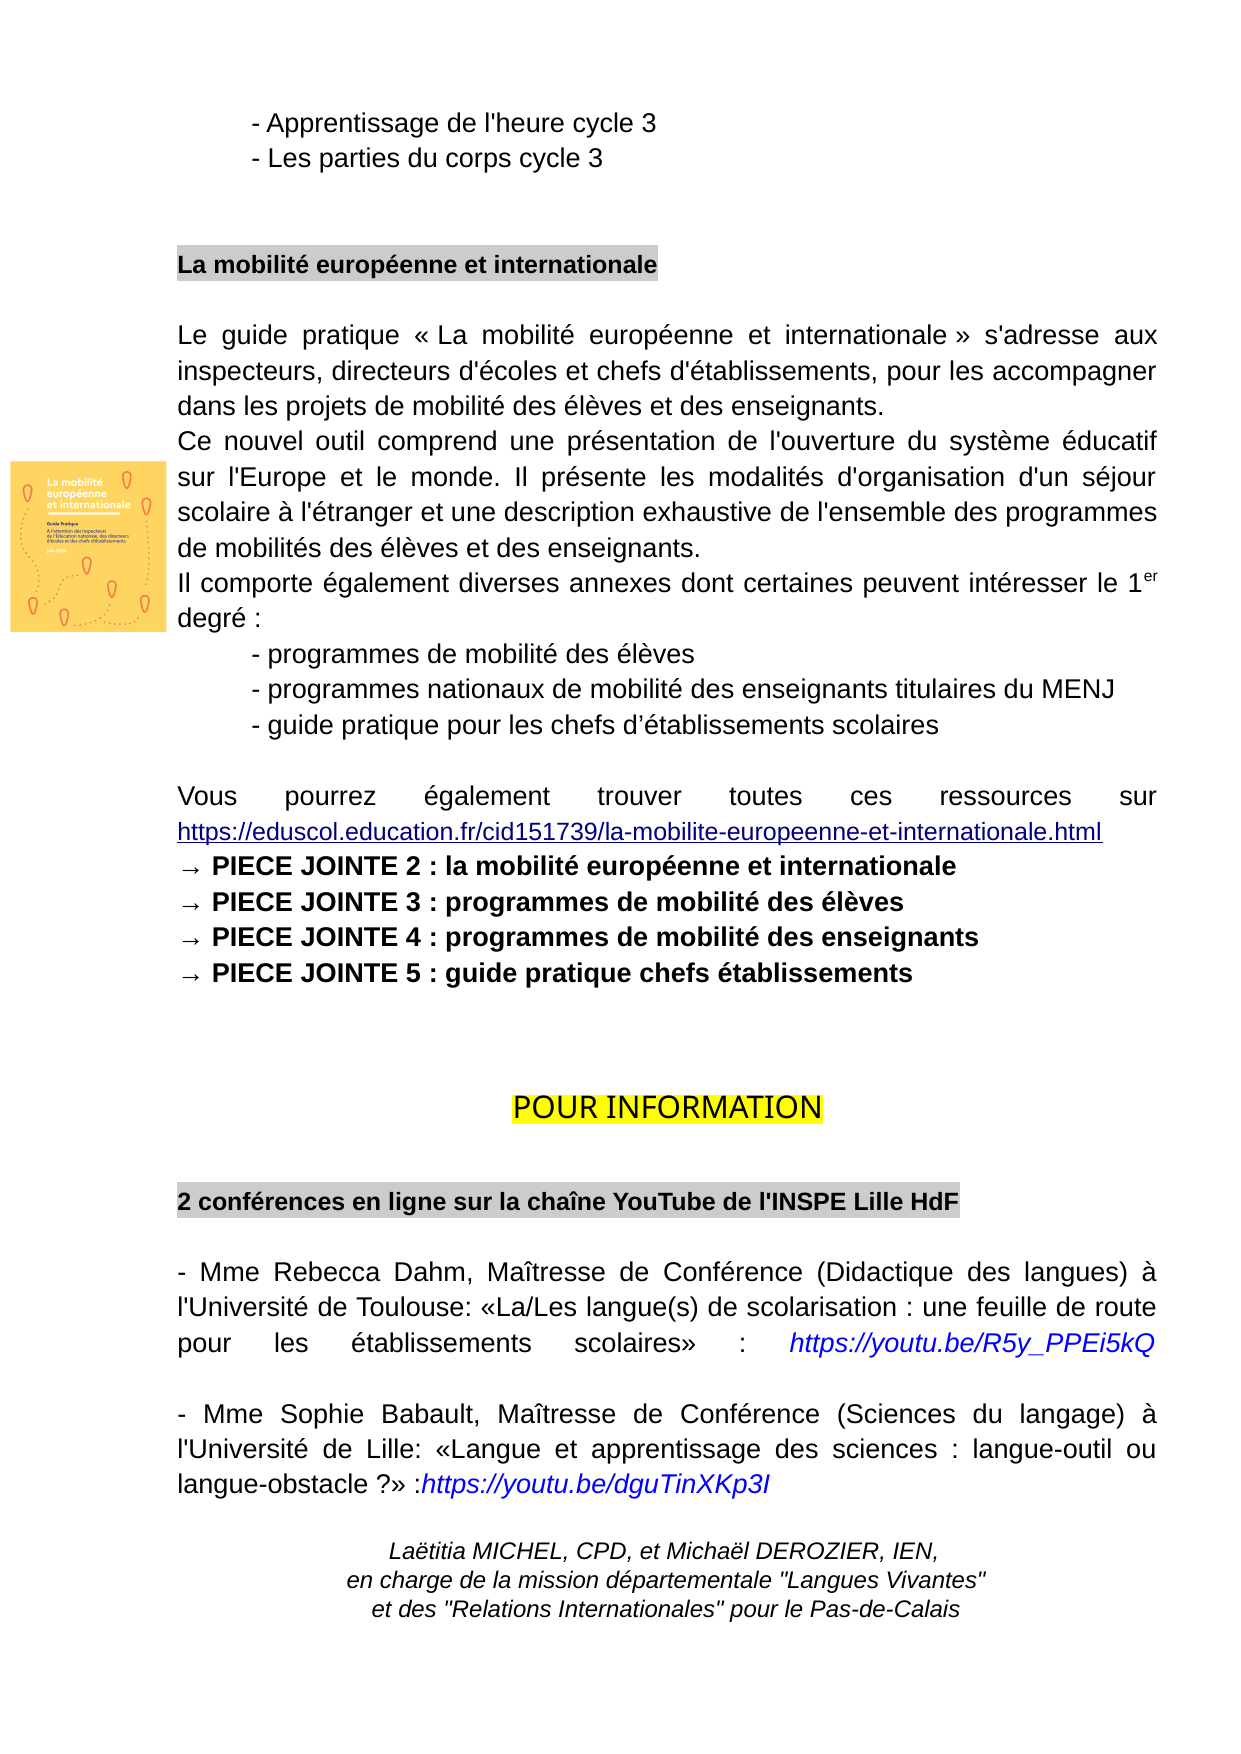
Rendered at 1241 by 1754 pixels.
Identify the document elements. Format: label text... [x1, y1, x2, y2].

text - Mme Rebecca Dahm, Maîtresse de Conférence (Didactique des langues) à l'Université de Toulouse: «La/Les langue(s) de scolarisation : une feuille de route pour les établissements scolaires» : https://youtu.be/R5y_PPEi5kQ [177, 1253, 1158, 1395]
text en charge de la mission départementale "Langues Vivantes" et des "Relations Internationales" pour le Pas-de-Calais [177, 1565, 1158, 1623]
text - Mme Sophie Babault, Maîtresse de Conférence (Sciences du langage) à l'Université de Lille: «Langue et apprentissage des sciences : langue-outil ou langue-obstacle ?» :https://youtu.be/dguTinXKp3I [177, 1395, 1158, 1501]
text → PIECE JOINTE 2 : la mobilité européenne et internationale [177, 847, 1158, 883]
text Le guide pratique « La mobilité européenne et internationale » s'adresse aux inspecteurs, directeurs d'écoles et chefs d'établissements, pour les accompagner dans les projets de mobilité des élèves et des enseignants. [177, 316, 1158, 422]
text - guide pratique pour les chefs d’établissements scolaires [177, 706, 1158, 741]
text → PIECE JOINTE 4 : programmes de mobilité des enseignants [177, 918, 1158, 954]
text - programmes nationaux de mobilité des enseignants titulaires du MENJ [177, 670, 1158, 706]
text Vous pourrez également trouver toutes ces ressources sur https://eduscol.education.fr/cid151739/la-mobilite-europeenne-et-internationale.html [177, 777, 1158, 847]
text - Apprentissage de l'heure cycle 3 [177, 104, 1158, 139]
text La mobilité européenne et internationale [177, 245, 1158, 281]
text - programmes de mobilité des élèves [177, 635, 1158, 670]
text 2 conférences en ligne sur la chaîne YouTube de l'INSPE Lille HdF [177, 1182, 1158, 1218]
text POUR INFORMATION [177, 1095, 1158, 1124]
text Il comporte également diverses annexes dont certaines peuvent intéresser le 1er degré : [177, 564, 1158, 635]
text → PIECE JOINTE 5 : guide pratique chefs établissements [177, 954, 1158, 989]
text → PIECE JOINTE 3 : programmes de mobilité des élèves [177, 883, 1158, 918]
text Ce nouvel outil comprend une présentation de l'ouverture du système éducatif sur l'Europe et le monde. Il présente les modalités d'organisation d'un séjour scolaire à l'étranger et une description exhaustive de l'ensemble des programmes de mobilités des élèves et des enseignants. [177, 422, 1158, 564]
picture [9, 460, 167, 633]
text - Les parties du corps cycle 3 [177, 139, 1158, 174]
text Laëtitia MICHEL, CPD, et Michaël DEROZIER, IEN, [177, 1536, 1158, 1565]
